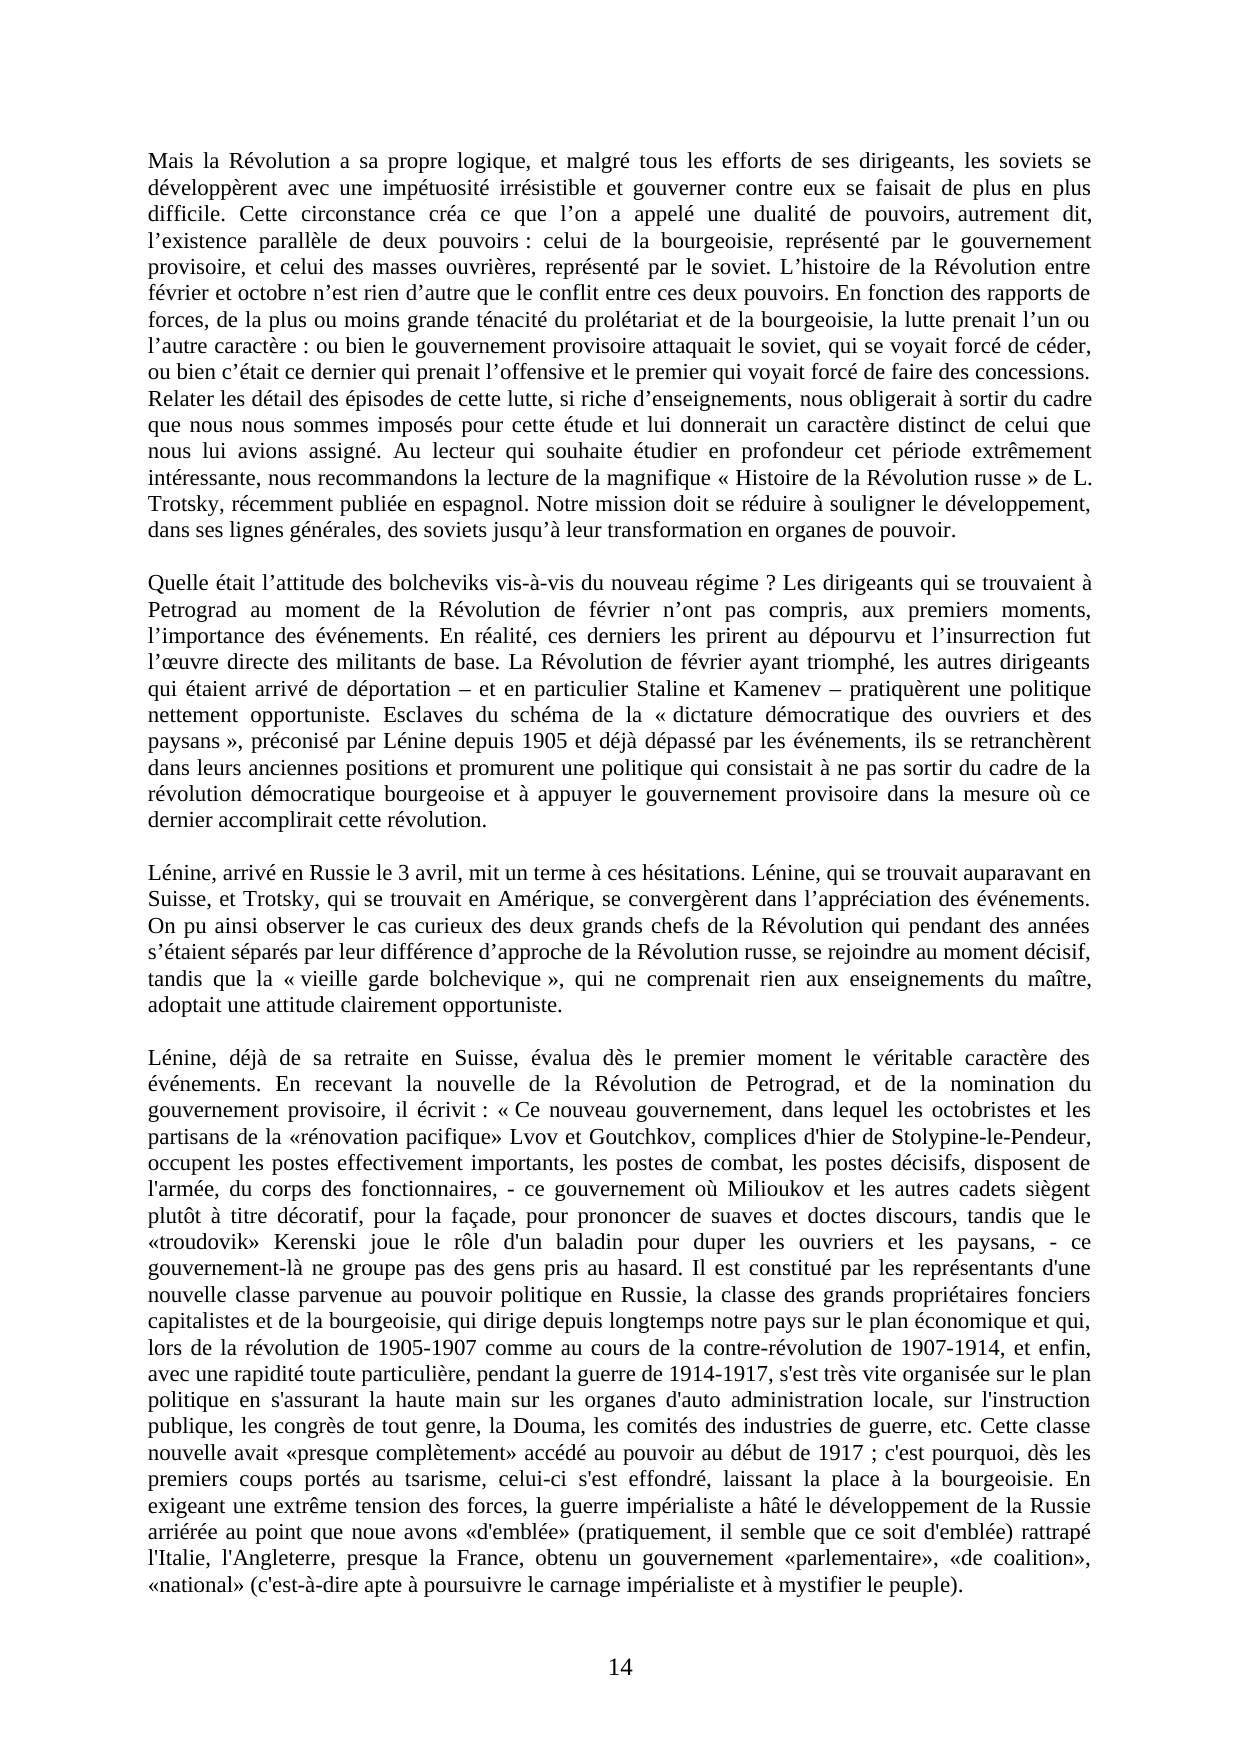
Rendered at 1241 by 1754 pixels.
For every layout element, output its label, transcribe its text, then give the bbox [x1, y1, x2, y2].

text Lénine, arrivé en Russie le 3 avril, mit un terme à ces hésitations. Lénine, qui se trouvait auparavant en Suisse, et Trotsky, qui se trouvait en Amérique, se convergèrent dans l’appréciation des événements. On pu ainsi observer le cas curieux des deux grands chefs de la Révolution qui pendant des années s’étaient séparés par leur différence d’approche de la Révolution russe, se rejoindre au moment décisif, tandis que la « vieille garde bolchevique », qui ne comprenait rien aux enseignements du maître, adoptait une attitude clairement opportuniste. [148, 859, 1093, 1017]
text Quelle était l’attitude des bolcheviks vis-à-vis du nouveau régime ? Les dirigeants qui se trouvaient à Petrograd au moment de la Révolution de février n’ont pas compris, aux premiers moments, l’importance des événements. En réalité, ces derniers les prirent au dépourvu et l’insurrection fut l’œuvre directe des militants de base. La Révolution de février ayant triomphé, les autres dirigeants qui étaient arrivé de déportation – et en particulier Staline et Kamenev – pratiquèrent une politique nettement opportuniste. Esclaves du schéma de la « dictature démocratique des ouvriers et des paysans », préconisé par Lénine depuis 1905 et déjà dépassé par les événements, ils se retranchèrent dans leurs anciennes positions et promurent une politique qui consistait à ne pas sortir du cadre de la révolution démocratique bourgeoise et à appuyer le gouvernement provisoire dans la mesure où ce dernier accomplirait cette révolution. [148, 569, 1093, 833]
text Mais la Révolution a sa propre logique, et malgré tous les efforts de ses dirigeants, les soviets se développèrent avec une impétuosité irrésistible et gouverner contre eux se faisait de plus en plus difficile. Cette circonstance créa ce que l’on a appelé une dualité de pouvoirs, autrement dit, l’existence parallèle de deux pouvoirs : celui de la bourgeoisie, représenté par le gouvernement provisoire, et celui des masses ouvrières, représenté par le soviet. L’histoire de la Révolution entre février et octobre n’est rien d’autre que le conflit entre ces deux pouvoirs. En fonction des rapports de forces, de la plus ou moins grande ténacité du prolétariat et de la bourgeoisie, la lutte prenait l’un ou l’autre caractère : ou bien le gouvernement provisoire attaquait le soviet, qui se voyait forcé de céder, ou bien c’était ce dernier qui prenait l’offensive et le premier qui voyait forcé de faire des concessions. Relater les détail des épisodes de cette lutte, si riche d’enseignements, nous obligerait à sortir du cadre que nous nous sommes imposés pour cette étude et lui donnerait un caractère distinct de celui que nous lui avions assigné. Au lecteur qui souhaite étudier en profondeur cet période extrêmement intéressante, nous recommandons la lecture de la magnifique « Histoire de la Révolution russe » de L. Trotsky, récemment publiée en espagnol. Notre mission doit se réduire à souligner le développement, dans ses lignes générales, des soviets jusqu’à leur transformation en organes de pouvoir. [148, 148, 1093, 543]
text Lénine, déjà de sa retraite en Suisse, évalua dès le premier moment le véritable caractère des événements. En recevant la nouvelle de la Révolution de Petrograd, et de la nomination du gouvernement provisoire, il écrivit : « Ce nouveau gouvernement, dans lequel les octobristes et les partisans de la «rénovation pacifique» Lvov et Goutchkov, complices d'hier de Stolypine-le-Pendeur, occupent les postes effectivement importants, les postes de combat, les postes décisifs, disposent de l'armée, du corps des fonctionnaires, - ce gouvernement où Milioukov et les autres cadets siègent plutôt à titre décoratif, pour la façade, pour prononcer de suaves et doctes discours, tandis que le «troudovik» Kerenski joue le rôle d'un baladin pour duper les ouvriers et les paysans, - ce gouvernement-là ne groupe pas des gens pris au hasard. Il est constitué par les représentants d'une nouvelle classe parvenue au pouvoir politique en Russie, la classe des grands propriétaires fonciers capitalistes et de la bourgeoisie, qui dirige depuis longtemps notre pays sur le plan économique et qui, lors de la révolution de 1905-1907 comme au cours de la contre-révolution de 1907-1914, et enfin, avec une rapidité toute particulière, pendant la guerre de 1914-1917, s'est très vite organisée sur le plan politique en s'assurant la haute main sur les organes d'auto administration locale, sur l'instruction publique, les congrès de tout genre, la Douma, les comités des industries de guerre, etc. Cette classe nouvelle avait «presque complètement» accédé au pouvoir au début de 1917 ; c'est pourquoi, dès les premiers coups portés au tsarisme, celui-ci s'est effondré, laissant la place à la bourgeoisie. En exigeant une extrême tension des forces, la guerre impérialiste a hâté le développement de la Russie arriérée au point que noue avons «d'emblée» (pratiquement, il semble que ce soit d'emblée) rattrapé l'Italie, l'Angleterre, presque la France, obtenu un gouvernement «parlementaire», «de coalition», «national» (c'est-à-dire apte à poursuivre le carnage impérialiste et à mystifier le peuple). [148, 1044, 1093, 1597]
